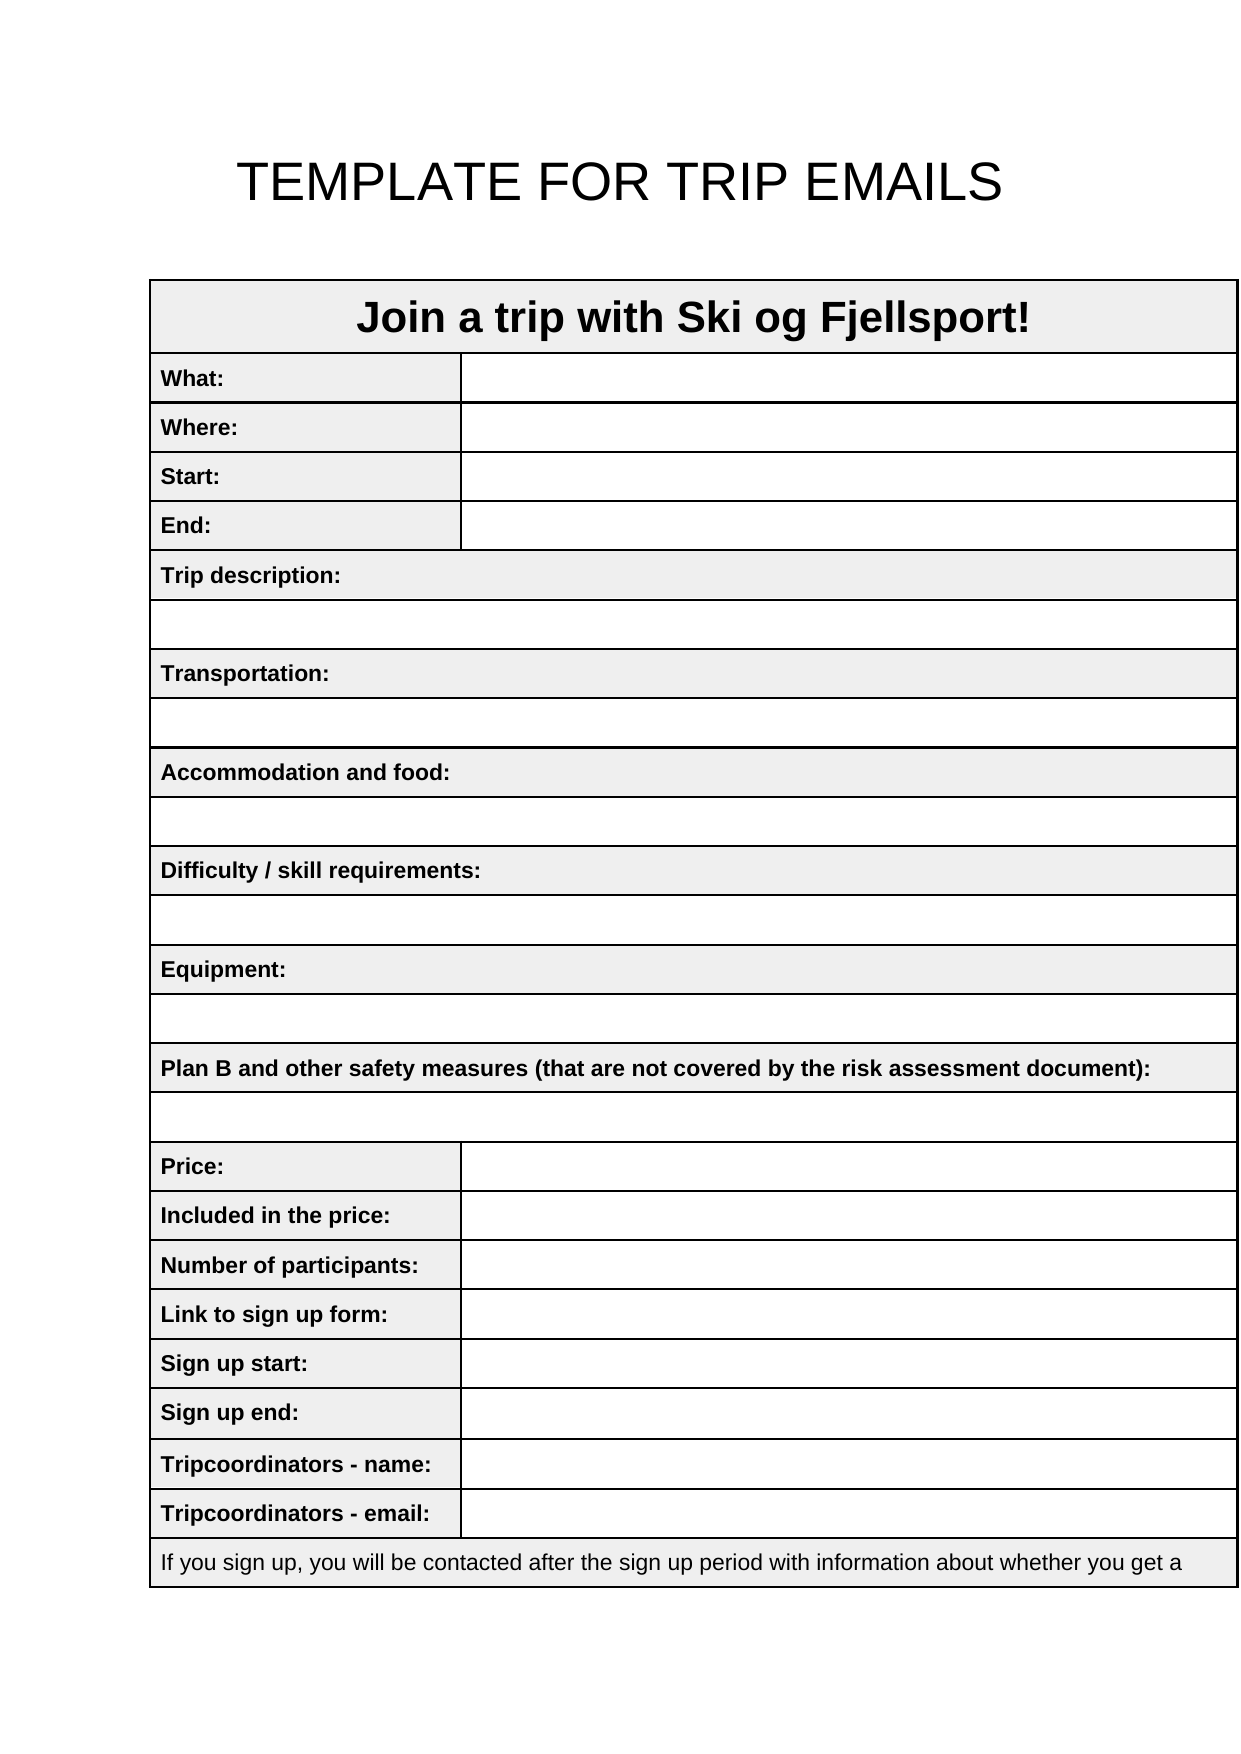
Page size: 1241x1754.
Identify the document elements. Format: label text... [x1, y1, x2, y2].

table_cell Sign up end: [151, 1389, 460, 1438]
table_cell [151, 699, 1236, 746]
table_cell Accommodation and food: [151, 749, 1236, 796]
table_cell Tripcoordinators - name: [151, 1440, 460, 1487]
table_cell Tripcoordinators - email: [151, 1490, 460, 1537]
table_cell [462, 354, 1236, 401]
table_cell [462, 1490, 1236, 1537]
table_cell [462, 404, 1236, 451]
table_cell Trip description: [151, 551, 1236, 598]
table_cell Number of participants: [151, 1241, 460, 1288]
table_cell [462, 1340, 1236, 1387]
table_header Join a trip with Ski og Fjellsport! [151, 281, 1236, 352]
table_cell [151, 896, 1236, 943]
table_cell [462, 502, 1236, 549]
table_cell Start: [151, 453, 460, 500]
title TEMPLATE FOR TRIP EMAILS [150, 150, 1090, 212]
table_cell [151, 1093, 1236, 1141]
table_cell Where: [151, 404, 460, 451]
table_cell If you sign up, you will be contacted after the sign up period with information about whether you get a [151, 1539, 1236, 1586]
table_cell Sign up start: [151, 1340, 460, 1387]
table_cell [151, 601, 1236, 648]
table_cell Difficulty / skill requirements: [151, 847, 1236, 894]
table_cell Included in the price: [151, 1192, 460, 1239]
table_cell Equipment: [151, 946, 1236, 993]
table_cell End: [151, 502, 460, 549]
table_cell [462, 1389, 1236, 1438]
table_cell [462, 1440, 1236, 1487]
table_cell [462, 453, 1236, 500]
table_cell Transportation: [151, 650, 1236, 697]
table_cell [462, 1290, 1236, 1338]
table_cell Plan B and other safety measures (that are not covered by the risk assessment document): [151, 1044, 1236, 1091]
table_cell [462, 1143, 1236, 1190]
table_cell [151, 995, 1236, 1042]
table_cell [462, 1192, 1236, 1239]
table_cell [151, 798, 1236, 845]
table_cell What: [151, 354, 460, 401]
table_cell Price: [151, 1143, 460, 1190]
table_cell [462, 1241, 1236, 1288]
table_cell Link to sign up form: [151, 1290, 460, 1338]
